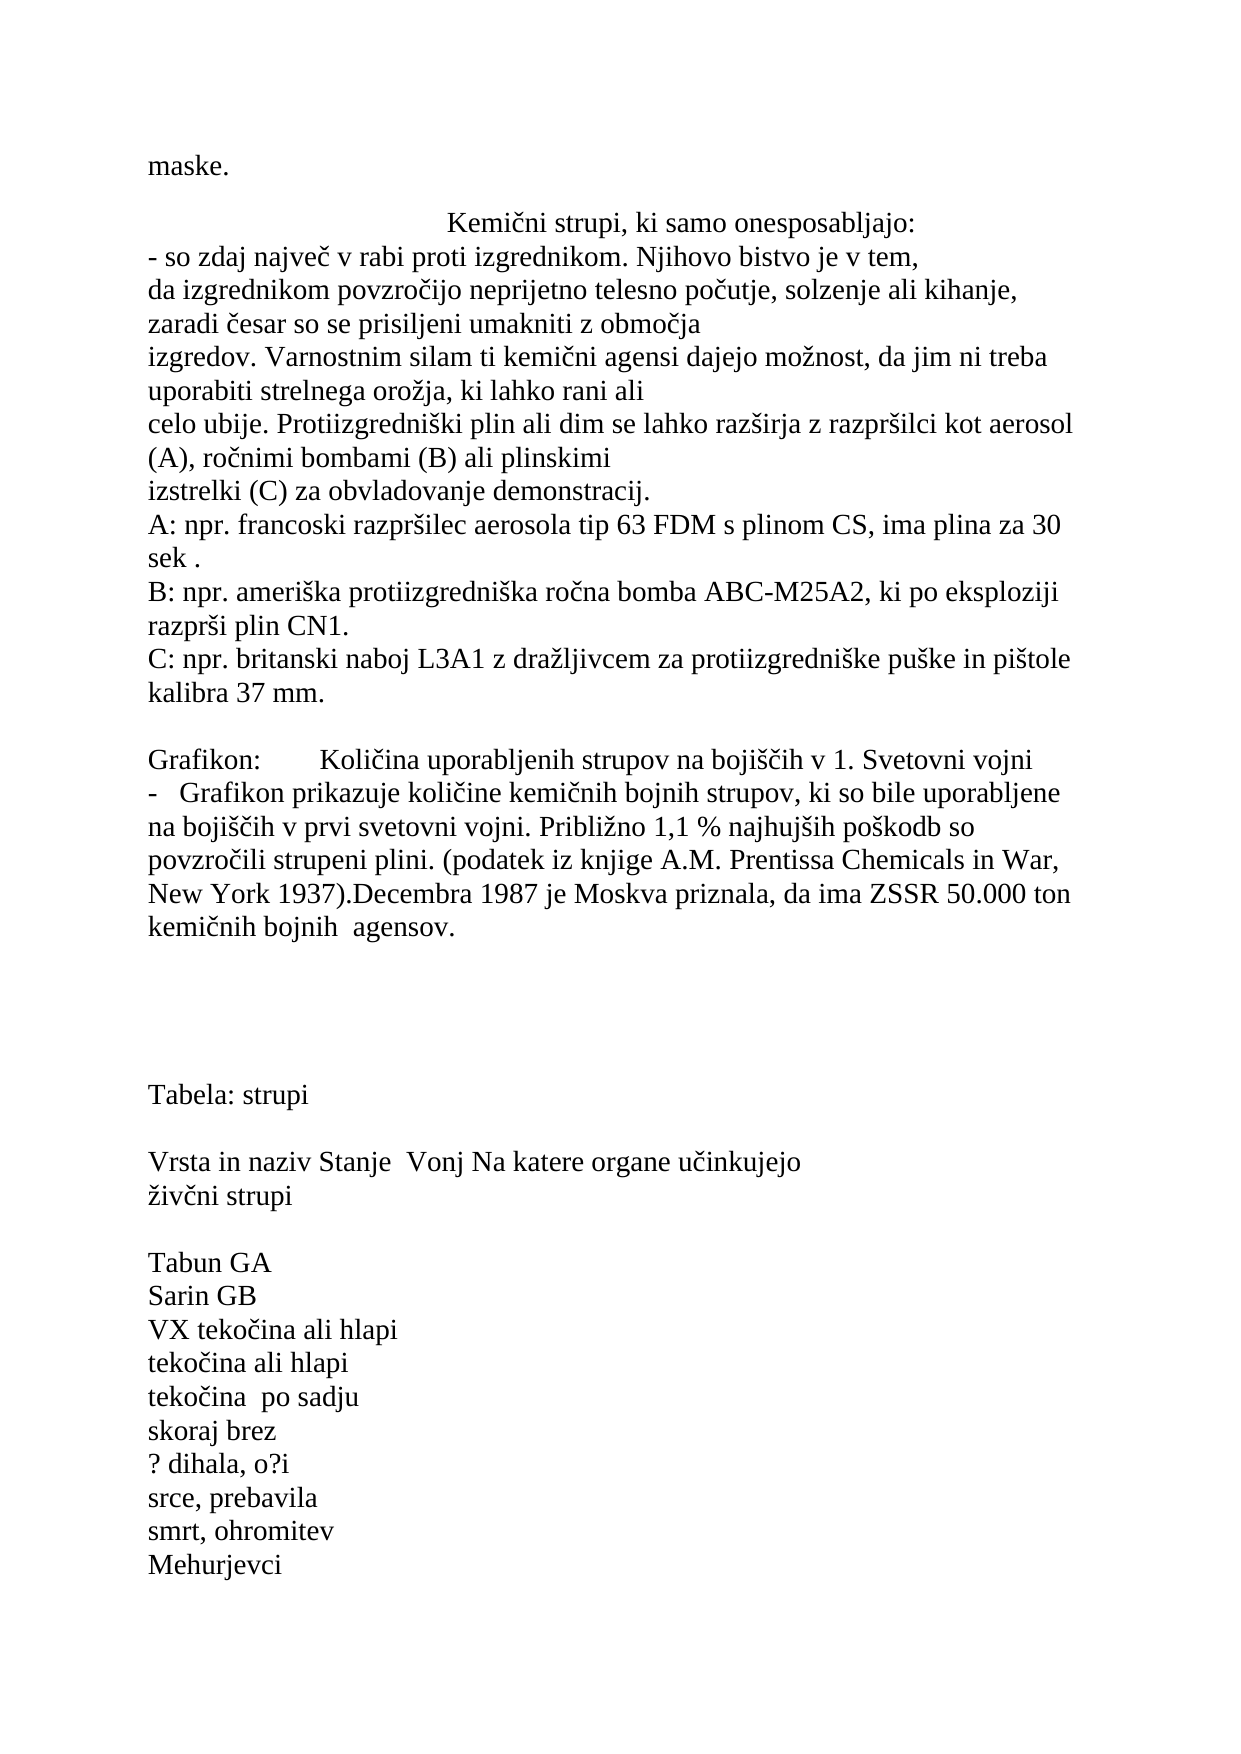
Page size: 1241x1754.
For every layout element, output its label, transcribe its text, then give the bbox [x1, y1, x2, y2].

text maske. [148, 148, 1093, 181]
text povzročili strupeni plini. (podatek iz knjige A.M. Prentissa Chemicals in War, [148, 842, 1093, 876]
text smrt, ohromitev [148, 1513, 1093, 1547]
text tekočina po sadju [148, 1379, 1093, 1413]
text New York 1937).Decembra 1987 je Moskva priznala, da ima ZSSR 50.000 ton kemičnih bojnih agensov. [148, 876, 1093, 943]
text celo ubije. Protiizgredniški plin ali dim se lahko razširja z razpršilci kot aerosol (A), ročnimi bombami (B) ali plinskimi [148, 406, 1093, 473]
text B: npr. ameriška protiizgredniška ročna bomba ABC-M25A2, ki po eksploziji razprši plin CN1. [148, 574, 1093, 641]
text izstrelki (C) za obvladovanje demonstracij. [148, 473, 1093, 507]
text Vrsta in naziv Stanje Vonj Na katere organe učinkujejo [148, 1144, 1093, 1178]
text VX tekočina ali hlapi [148, 1312, 1093, 1346]
text ? dihala, o?i [148, 1446, 1093, 1480]
text A: npr. francoski razpršilec aerosola tip 63 FDM s plinom CS, ima plina za 30 sek . [148, 507, 1093, 574]
text Sarin GB [148, 1278, 1093, 1312]
text - so zdaj največ v rabi proti izgrednikom. Njihovo bistvo je v tem, [148, 239, 1093, 272]
text Tabun GA [148, 1245, 1093, 1278]
text Kemični strupi, ki samo onesposabljajo: [148, 205, 1093, 239]
text - Grafikon prikazuje količine kemičnih bojnih strupov, ki so bile uporabljene [148, 775, 1093, 809]
text izgredov. Varnostnim silam ti kemični agensi dajejo možnost, da jim ni treba uporabiti strelnega orožja, ki lahko rani ali [148, 339, 1093, 406]
text C: npr. britanski naboj L3A1 z dražljivcem za protiizgredniške puške in pištole kalibra 37 mm. [148, 641, 1093, 708]
text živčni strupi [148, 1178, 1093, 1211]
text na bojiščih v prvi svetovni vojni. Približno 1,1 % najhujših poškodb so [148, 809, 1093, 842]
text skoraj brez [148, 1413, 1093, 1446]
text da izgrednikom povzročijo neprijetno telesno počutje, solzenje ali kihanje, zaradi česar so se prisiljeni umakniti z območja [148, 272, 1093, 339]
text Grafikon: Količina uporabljenih strupov na bojiščih v 1. Svetovni vojni [148, 742, 1093, 775]
text srce, prebavila [148, 1480, 1093, 1513]
text Tabela: strupi [148, 1077, 1093, 1111]
text Mehurjevci [148, 1547, 1093, 1580]
text tekočina ali hlapi [148, 1346, 1093, 1379]
